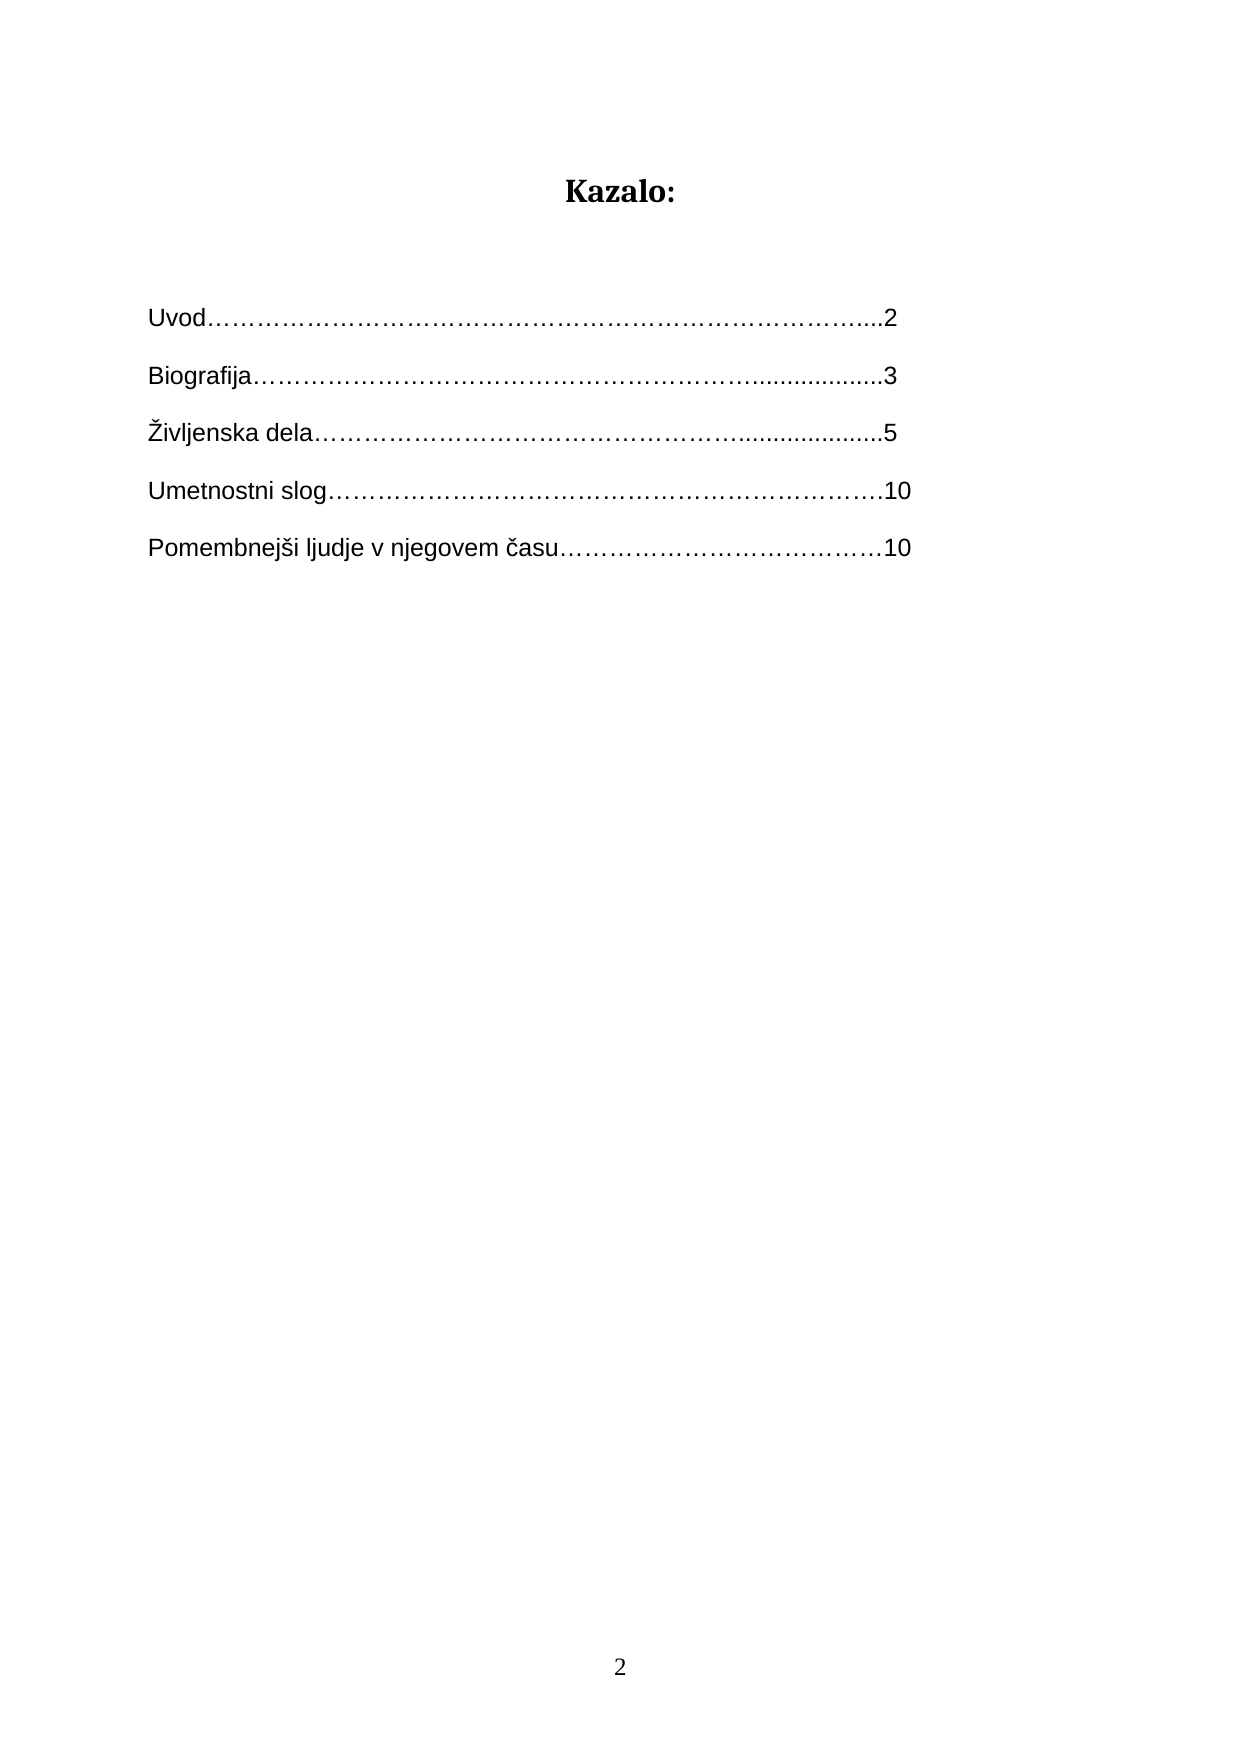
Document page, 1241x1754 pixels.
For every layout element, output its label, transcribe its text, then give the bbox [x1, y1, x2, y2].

text Uvod……………………………………………………………………....2 [148, 303, 1093, 332]
text Pomembnejši ljudje v njegovem času…………………………………10 [148, 533, 1093, 562]
title Kazalo: [148, 173, 1093, 211]
text Umetnostni slog………………………………………………………….10 [148, 476, 1093, 505]
text Biografija……………………………………………………...................3 [148, 361, 1093, 390]
text Življenska dela…………………………………………….....................5 [148, 418, 1093, 447]
